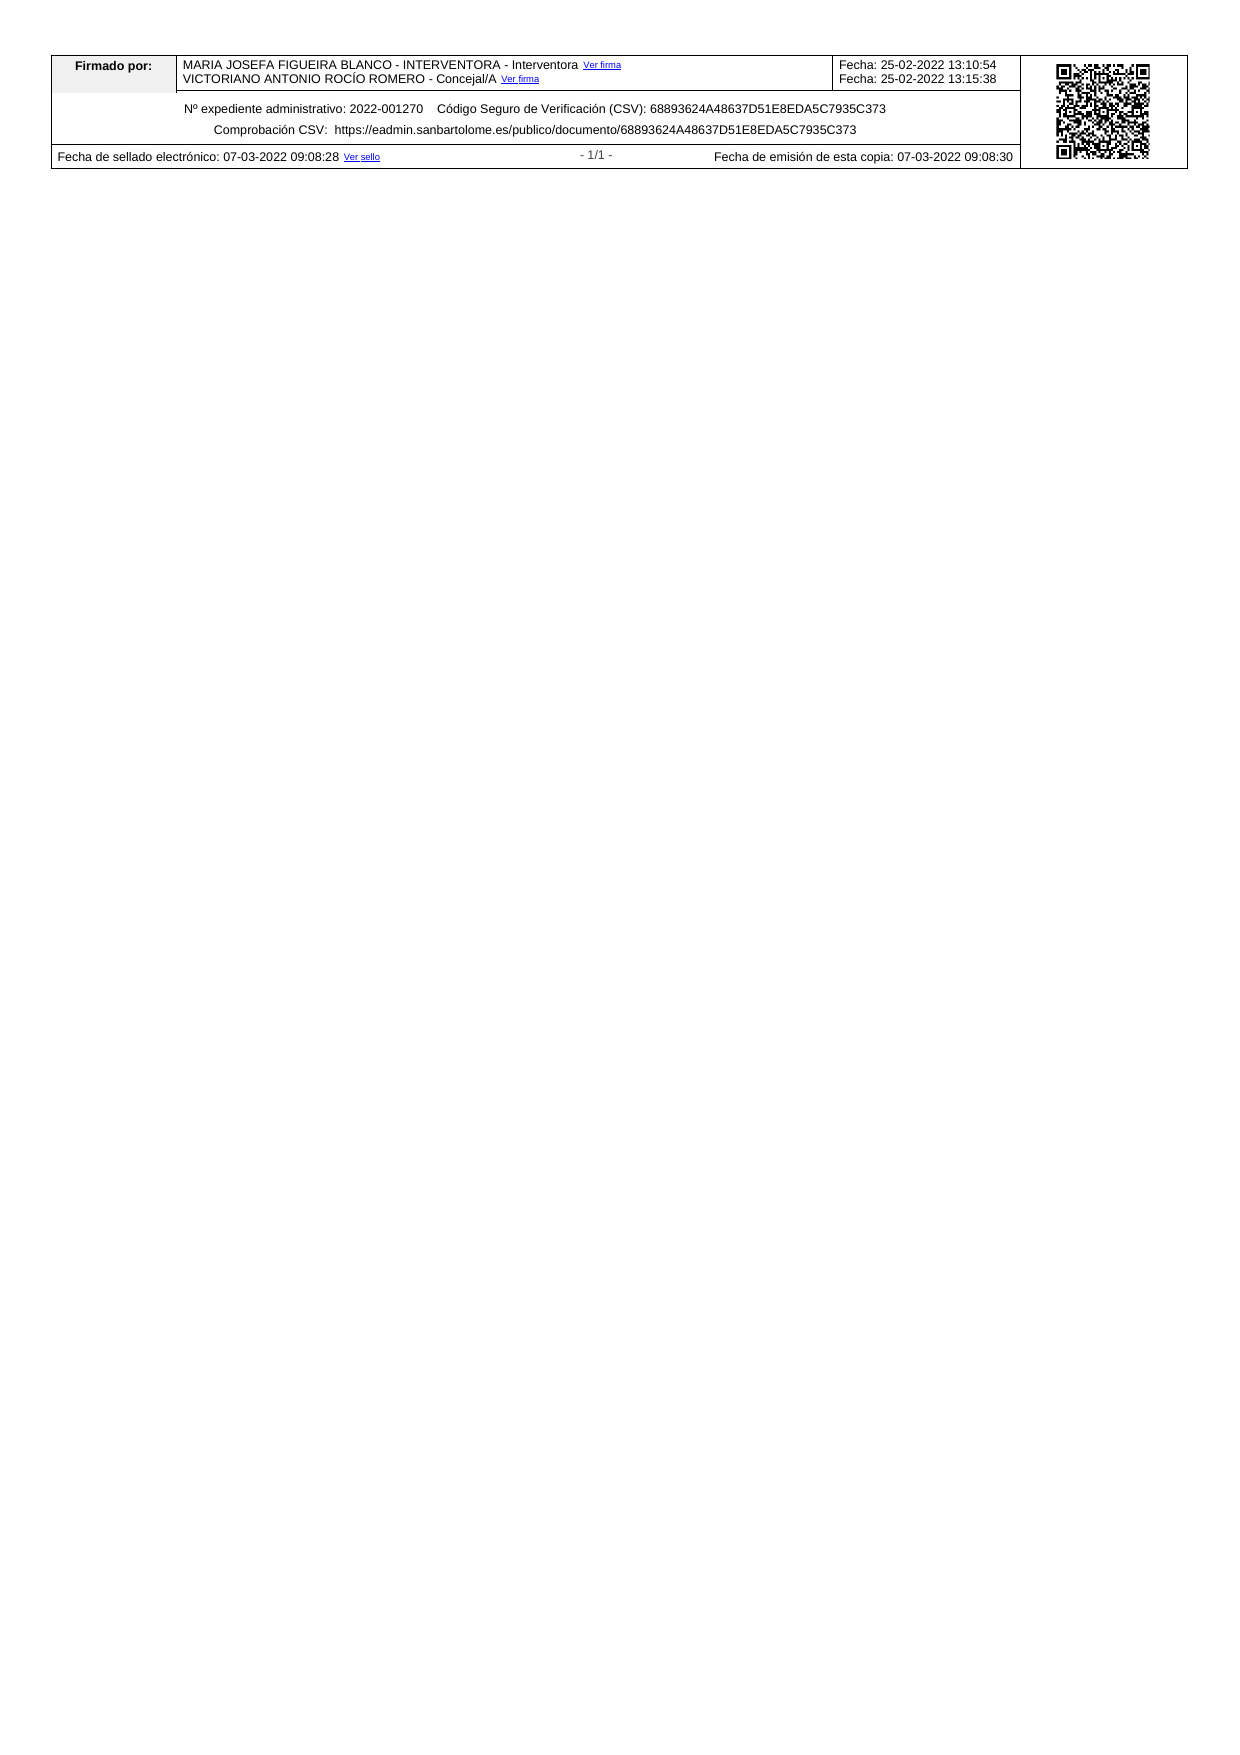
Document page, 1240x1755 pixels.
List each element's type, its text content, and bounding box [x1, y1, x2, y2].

table_header MARIA JOSEFA FIGUEIRA BLANCO - INTERVENTORA - Interventora Ver firma VICTORIANO ANTONIO ROCÍO ROMERO - Concejal/A Ver firma [177, 56, 832, 90]
picture [1056, 64, 1150, 159]
table_header [1021, 56, 1187, 168]
table_header Fecha: 25-02-2022 13:10:54 Fecha: 25-02-2022 13:15:38 [833, 56, 1020, 90]
table_cell Fecha de sellado electrónico: 07-03-2022 09:08:28 Ver sello - 1/1 - Fecha de emisión de esta copia: 07-03-2022 09:08:30 [52, 145, 1020, 168]
table_cell Nº expediente administrativo: 2022-001270 Código Seguro de Verificación (CSV): 68893624A48637D51E8EDA5C7935C373 Comprobación CSV: https://eadmin.sanbartolome.es/publico/documento/68893624A48637D51E8EDA5C7935C373 [52, 91, 1020, 144]
table_header Firmado por: [52, 56, 176, 90]
